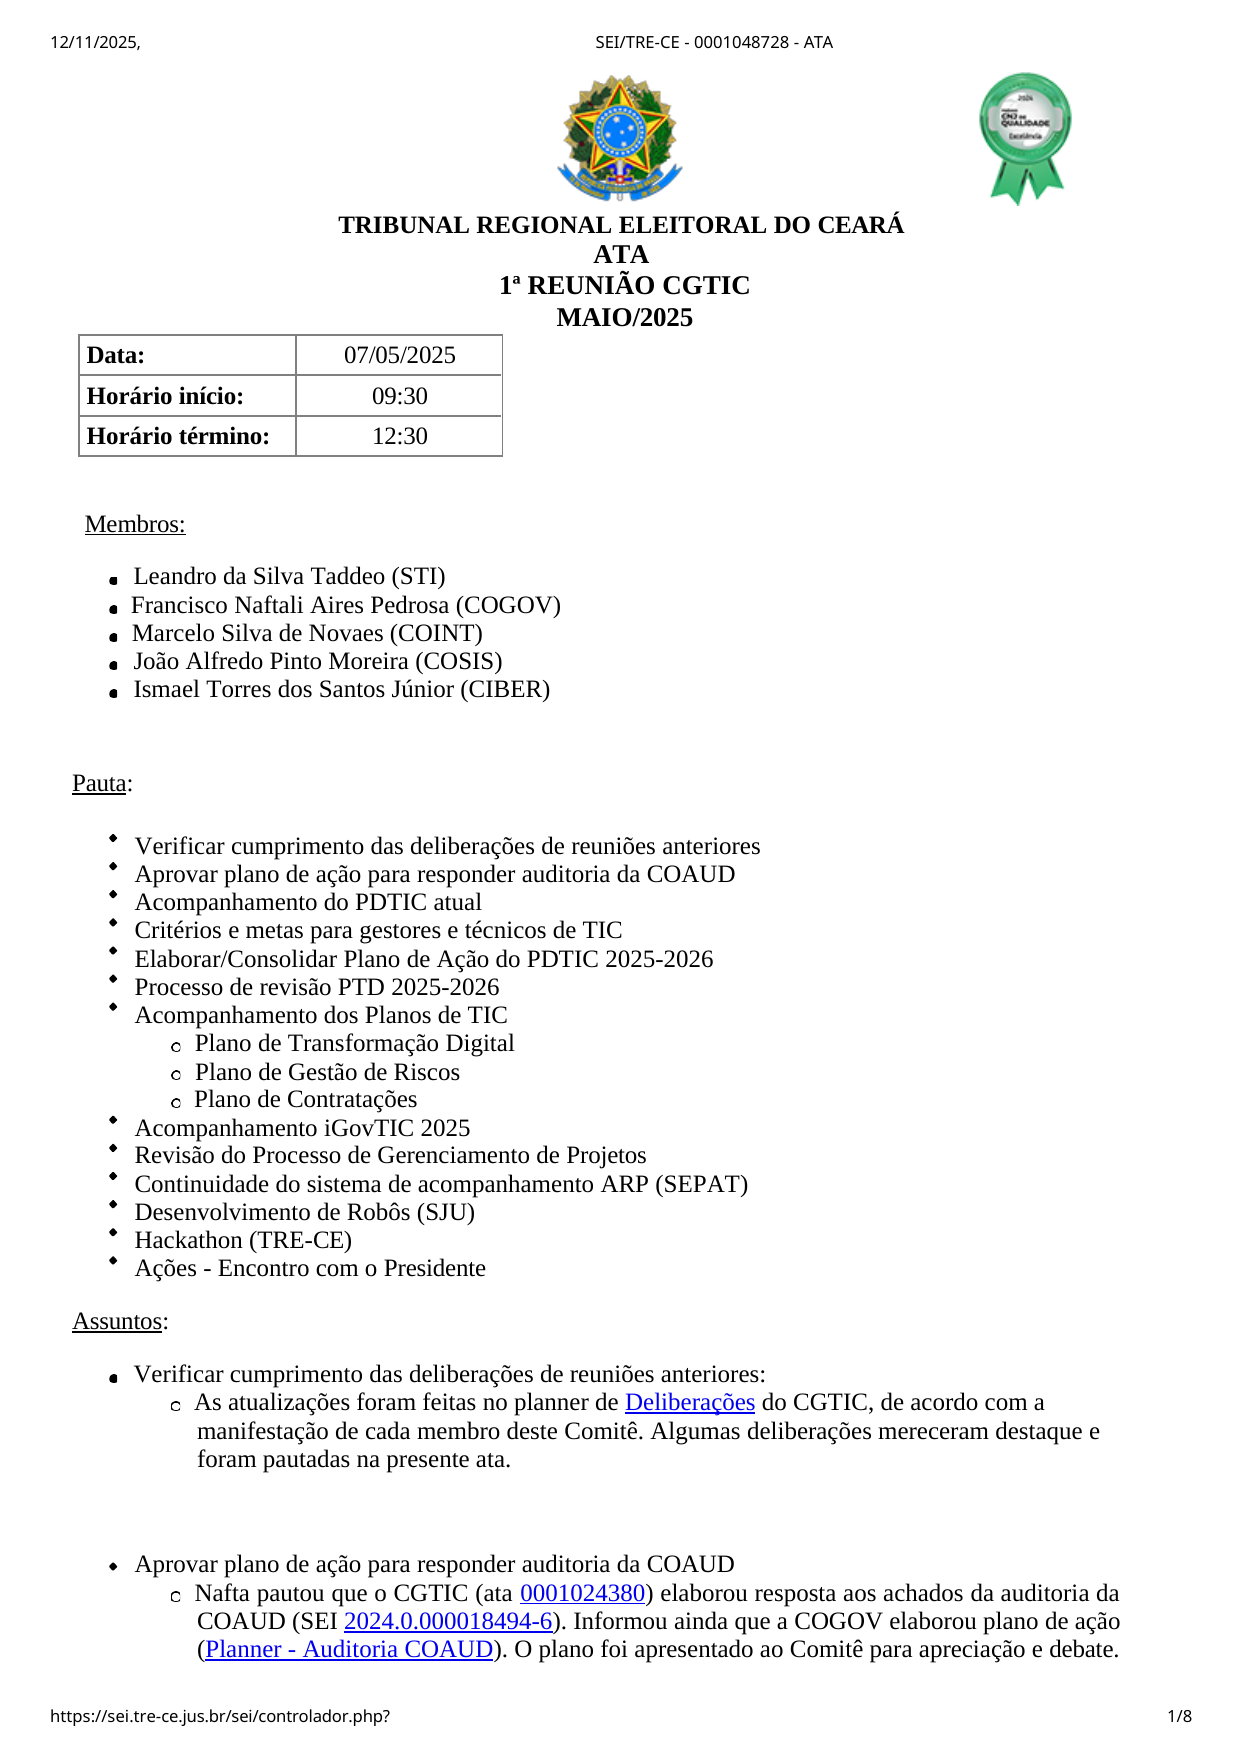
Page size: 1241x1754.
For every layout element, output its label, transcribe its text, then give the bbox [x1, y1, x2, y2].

text Pauta: [72, 768, 134, 797]
picture [109, 689, 118, 698]
picture [109, 1374, 118, 1383]
picture [145, 71, 1097, 206]
text Leandro da Silva Taddeo (STI) [109, 562, 1181, 591]
picture [171, 1070, 181, 1080]
table_cell Horário término: [80, 417, 295, 455]
picture [171, 1098, 181, 1108]
table_header 07/05/2025 [297, 336, 502, 374]
text Verificar cumprimento das deliberações de reuniões anteriores: [109, 1359, 1181, 1388]
picture [109, 661, 118, 670]
picture [171, 1042, 181, 1052]
text Aprovar plano de ação para responder auditoria da COAUD [134, 1550, 1181, 1579]
table_cell 12:30 [297, 415, 502, 455]
text João Alfredo Pinto Moreira (COSIS) [109, 647, 1181, 675]
text Plano de Contratações Acompanhamento iGovTIC 2025 [134, 1085, 517, 1142]
text Hackathon (TRE-CE) [134, 1226, 1181, 1254]
title ATA [90, 239, 1153, 269]
text Continuidade do sistema de acompanhamento ARP (SEPAT) Desenvolvimento de Robôs (SJU) [134, 1169, 795, 1226]
text Francisco Naftali Aires Pedrosa (COGOV) Marcelo Silva de Novaes (COINT) [109, 591, 564, 647]
text Ismael Torres dos Santos Júnior (CIBER) [109, 675, 1181, 703]
text Assuntos: [72, 1306, 1181, 1335]
text Membros: [84, 509, 1181, 538]
text Nafta pautou que o CGTIC (ata 0001024380) elaborou resposta aos achados da auditoria da COAUD (SEI 2024.0.000018494-6). Informou ainda que a COGOV elaborou plano de ação (Planner - Auditoria COAUD). O plano foi apresentado ao Comitê para apreciação e debate. [171, 1579, 1121, 1663]
text Verificar cumprimento das deliberações de reuniões anteriores Aprovar plano de ação para responder auditoria da COAUD Acompanhamento do PDTIC atual [134, 832, 795, 916]
picture [171, 1401, 181, 1411]
picture [109, 605, 118, 614]
title 1ª REUNIÃO CGTIC MAIO/2025 [434, 269, 816, 332]
table_cell 09:30 [297, 374, 502, 415]
text Revisão do Processo de Gerenciamento de Projetos [134, 1142, 1181, 1169]
text Ações - Encontro com o Presidente [134, 1254, 1181, 1282]
table_cell Horário início: [80, 376, 295, 415]
table_header Data: [80, 336, 295, 374]
text As atualizações foram feitas no planner de Deliberações do CGTIC, de acordo com a manifestação de cada membro deste Comitê. Algumas deliberações mereceram destaque e foram pautadas na presente ata. [171, 1388, 1165, 1473]
picture [171, 1591, 181, 1602]
text TRIBUNAL REGIONAL ELEITORAL DO CEARÁ [90, 211, 1153, 239]
text Critérios e metas para gestores e técnicos de TIC Elaborar/Consolidar Plano de Ação do PDTIC 2025-2026 Processo de revisão PTD 2025-2026 [134, 916, 795, 1001]
picture [109, 577, 118, 585]
picture [109, 633, 118, 642]
text Acompanhamento dos Planos de TIC Plano de Transformação Digital Plano de Gestão de Riscos [134, 1001, 517, 1085]
